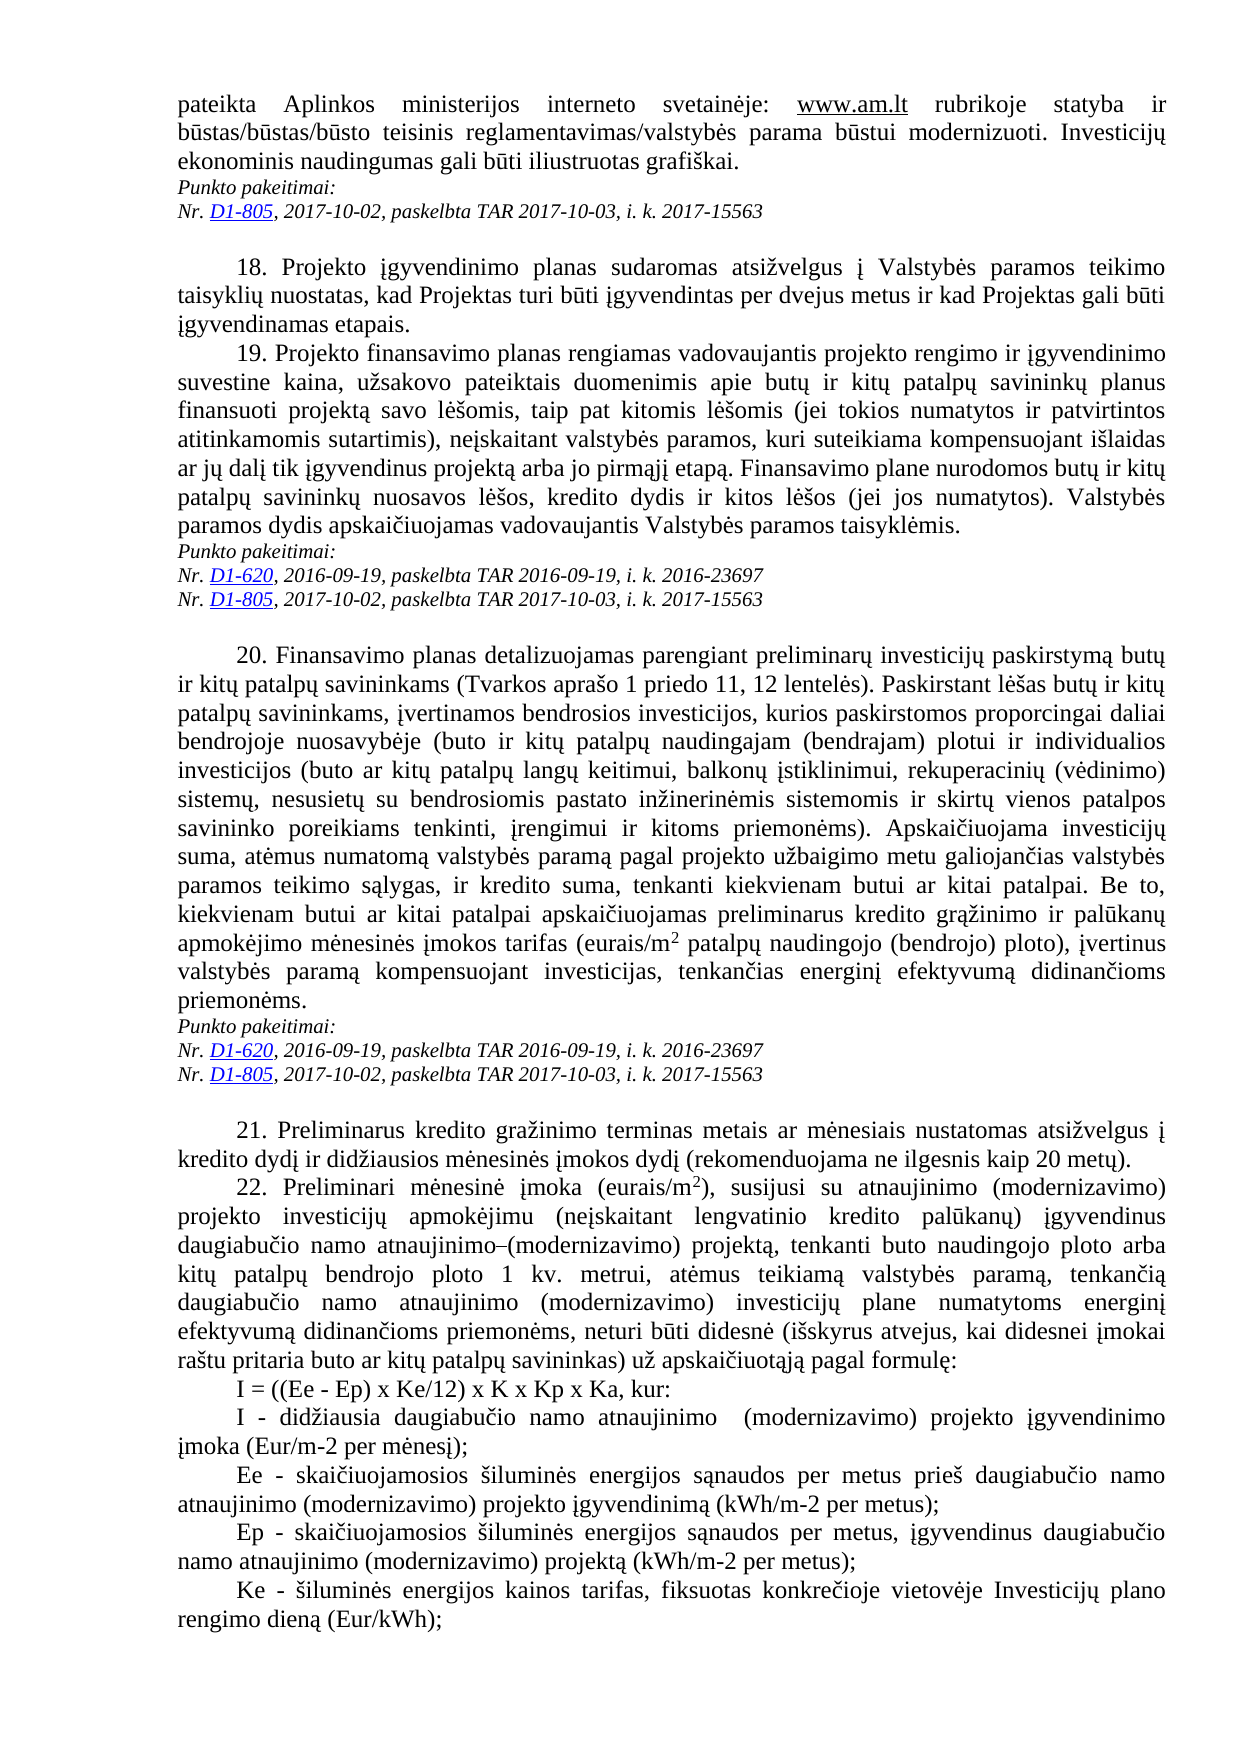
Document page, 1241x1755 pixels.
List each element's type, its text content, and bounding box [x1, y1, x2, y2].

text 21. Preliminarus kredito gražinimo terminas metais ar mėnesiais nustatomas atsižvelgus į kredito dydį ir didžiausios mėnesinės įmokos dydį (rekomenduojama ne ilgesnis kaip 20 metų). [177, 1115, 1167, 1172]
text 18. Projekto įgyvendinimo planas sudaromas atsižvelgus į Valstybės paramos teikimo taisyklių nuostatas, kad Projektas turi būti įgyvendintas per dvejus metus ir kad Projektas gali būti įgyvendinamas etapais. [177, 252, 1167, 338]
text Punkto pakeitimai: [177, 175, 1167, 199]
text Nr. D1-805, 2017-10-02, paskelbta TAR 2017-10-03, i. k. 2017-15563 [177, 1062, 1167, 1086]
text 19. Projekto finansavimo planas rengiamas vadovaujantis projekto rengimo ir įgyvendinimo suvestine kaina, užsakovo pateiktais duomenimis apie butų ir kitų patalpų savininkų planus finansuoti projektą savo lėšomis, taip pat kitomis lėšomis (jei tokios numatytos ir patvirtintos atitinkamomis sutartimis), neįskaitant valstybės paramos, kuri suteikiama kompensuojant išlaidas ar jų dalį tik įgyvendinus projektą arba jo pirmąjį etapą. Finansavimo plane nurodomos butų ir kitų patalpų savininkų nuosavos lėšos, kredito dydis ir kitos lėšos (jei jos numatytos). Valstybės paramos dydis apskaičiuojamas vadovaujantis Valstybės paramos taisyklėmis. [177, 338, 1167, 539]
text Nr. D1-805, 2017-10-02, paskelbta TAR 2017-10-03, i. k. 2017-15563 [177, 587, 1167, 611]
text 22. Preliminari mėnesinė įmoka (eurais/m2), susijusi su atnaujinimo (modernizavimo) projekto investicijų apmokėjimu (neįskaitant lengvatinio kredito palūkanų) įgyvendinus daugiabučio namo atnaujinimo (modernizavimo) projektą, tenkanti buto naudingojo ploto arba kitų patalpų bendrojo ploto 1 kv. metrui, atėmus teikiamą valstybės paramą, tenkančią daugiabučio namo atnaujinimo (modernizavimo) investicijų plane numatytoms energinį efektyvumą didinančioms priemonėms, neturi būti didesnė (išskyrus atvejus, kai didesnei įmokai raštu pritaria buto ar kitų patalpų savininkas) už apskaičiuotąją pagal formulę: [177, 1172, 1167, 1374]
text Ep - skaičiuojamosios šiluminės energijos sąnaudos per metus, įgyvendinus daugiabučio namo atnaujinimo (modernizavimo) projektą (kWh/m-2 per metus); [177, 1517, 1167, 1575]
text Nr. D1-620, 2016-09-19, paskelbta TAR 2016-09-19, i. k. 2016-23697 [177, 1038, 1167, 1062]
text pateikta Aplinkos ministerijos interneto svetainėje: www.am.lt rubrikoje statyba ir būstas/būstas/būsto teisinis reglamentavimas/valstybės parama būstui modernizuoti. Investicijų ekonominis naudingumas gali būti iliustruotas grafiškai. [177, 89, 1167, 175]
text Ee - skaičiuojamosios šiluminės energijos sąnaudos per metus prieš daugiabučio namo atnaujinimo (modernizavimo) projekto įgyvendinimą (kWh/m-2 per metus); [177, 1460, 1167, 1517]
text Punkto pakeitimai: [177, 1014, 1167, 1038]
text Nr. D1-805, 2017-10-02, paskelbta TAR 2017-10-03, i. k. 2017-15563 [177, 199, 1167, 223]
text 20. Finansavimo planas detalizuojamas parengiant preliminarų investicijų paskirstymą butų ir kitų patalpų savininkams (Tvarkos aprašo 1 priedo 11, 12 lentelės). Paskirstant lėšas butų ir kitų patalpų savininkams, įvertinamos bendrosios investicijos, kurios paskirstomos proporcingai daliai bendrojoje nuosavybėje (buto ir kitų patalpų naudingajam (bendrajam) plotui ir individualios investicijos (buto ar kitų patalpų langų keitimui, balkonų įstiklinimui, rekuperacinių (vėdinimo) sistemų, nesusietų su bendrosiomis pastato inžinerinėmis sistemomis ir skirtų vienos patalpos savininko poreikiams tenkinti, įrengimui ir kitoms priemonėms). Apskaičiuojama investicijų suma, atėmus numatomą valstybės paramą pagal projekto užbaigimo metu galiojančias valstybės paramos teikimo sąlygas, ir kredito suma, tenkanti kiekvienam butui ar kitai patalpai. Be to, kiekvienam butui ar kitai patalpai apskaičiuojamas preliminarus kredito grąžinimo ir palūkanų apmokėjimo mėnesinės įmokos tarifas (eurais/m2 patalpų naudingojo (bendrojo) ploto), įvertinus valstybės paramą kompensuojant investicijas, tenkančias energinį efektyvumą didinančioms priemonėms. [177, 640, 1167, 1014]
text Nr. D1-620, 2016-09-19, paskelbta TAR 2016-09-19, i. k. 2016-23697 [177, 563, 1167, 587]
text I = ((Ee - Ep) x Ke/12) x K x Kp x Ka, kur: [177, 1374, 1167, 1402]
text I - didžiausia daugiabučio namo atnaujinimo (modernizavimo) projekto įgyvendinimo įmoka (Eur/m-2 per mėnesį); [177, 1402, 1167, 1460]
text Ke - šiluminės energijos kainos tarifas, fiksuotas konkrečioje vietovėje Investicijų plano rengimo dieną (Eur/kWh); [177, 1575, 1167, 1632]
text Punkto pakeitimai: [177, 539, 1167, 563]
